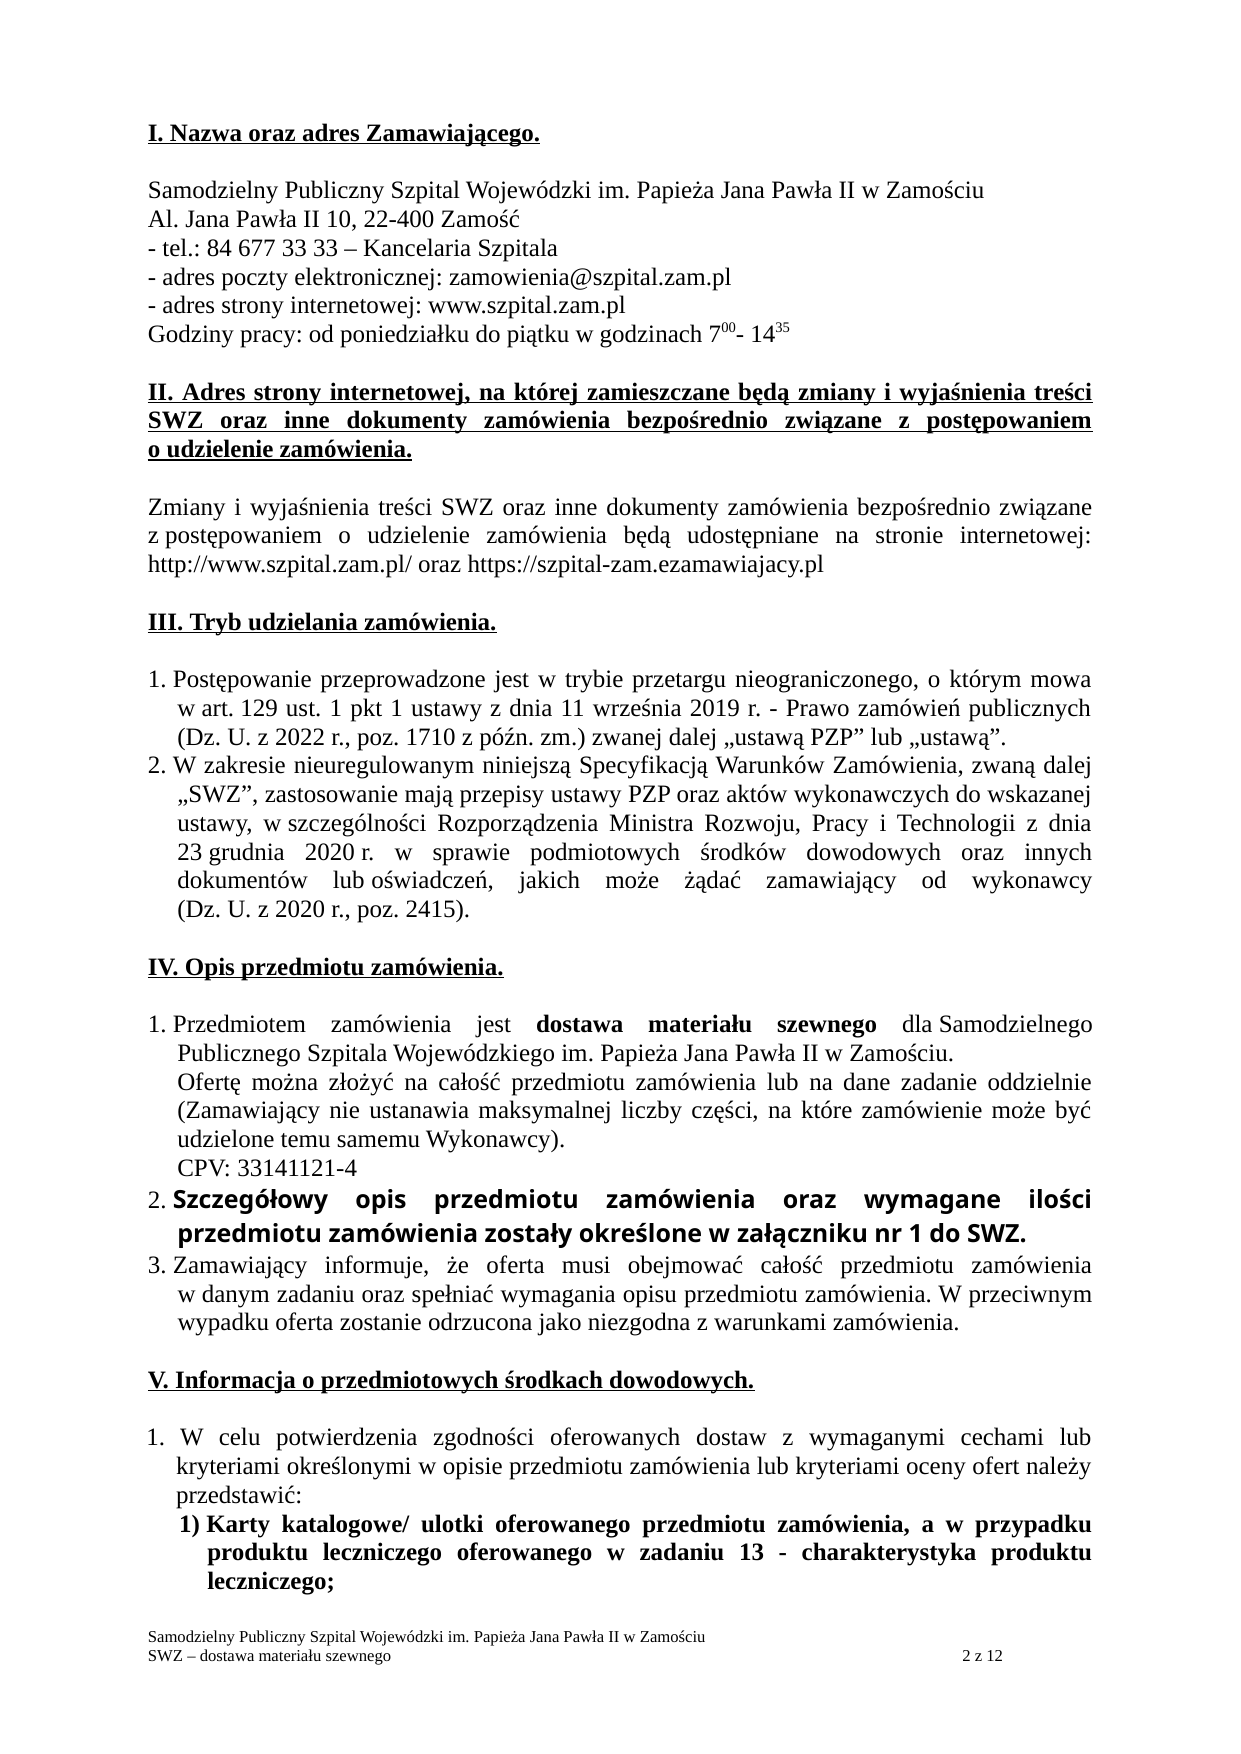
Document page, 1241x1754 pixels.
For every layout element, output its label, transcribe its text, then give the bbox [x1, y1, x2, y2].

list CPV: 33141121-4 [148, 1153, 1093, 1182]
text II. Adres strony internetowej, na której zamieszczane będą zmiany i wyjaśnienia treści [148, 377, 1093, 402]
list Przedmiotem zamówienia jest dostawa materiału szewnego dla Samodzielnego Publicznego Szpitala Wojewódzkiego im. Papieża Jana Pawła II w Zamościu. [148, 1009, 1093, 1067]
text o udzielenie zamówienia. [148, 432, 1093, 463]
text Zmiany i wyjaśnienia treści SWZ oraz inne dokumenty zamówienia bezpośrednio związane z postępowaniem o udzielenie zamówienia będą udostępniane na stronie internetowej: http://www.szpital.zam.pl/ oraz https://szpital-zam.ezamawiajacy.pl [148, 492, 1093, 578]
text I. Nazwa oraz adres Zamawiającego. [148, 118, 1093, 147]
text III. Tryb udzielania zamówienia. [148, 607, 1093, 636]
list Postępowanie przeprowadzone jest w trybie przetargu nieograniczonego, o którym mowa w art. 129 ust. 1 pkt 1 ustawy z dnia 11 września 2019 r. - Prawo zamówień publicznych (Dz. U. z 2022 r., poz. 1710 z późn. zm.) zwanej dalej „ustawą PZP” lub „ustawą”. [148, 664, 1093, 751]
list W zakresie nieuregulowanym niniejszą Specyfikacją Warunków Zamówienia, zwaną dalej „SWZ”, zastosowanie mają przepisy ustawy PZP oraz aktów wykonawczych do wskazanej ustawy, w szczególności Rozporządzenia Ministra Rozwoju, Pracy i Technologii z dnia 23 grudnia 2020 r. w sprawie podmiotowych środków dowodowych oraz innych dokumentów lub oświadczeń, jakich może żądać zamawiający od wykonawcy (Dz. U. z 2020 r., poz. 2415). [148, 751, 1093, 923]
list Szczegółowy opis przedmiotu zamówienia oraz wymagane ilości przedmiotu zamówienia zostały określone w załączniku nr 1 do SWZ. [148, 1182, 1093, 1250]
text Al. Jana Pawła II 10, 22-400 Zamość [148, 204, 1093, 233]
text 1. W celu potwierdzenia zgodności oferowanych dostaw z wymaganymi cechami lub kryteriami określonymi w opisie przedmiotu zamówienia lub kryteriami oceny ofert należy przedstawić: [146, 1422, 1093, 1509]
text Godziny pracy: od poniedziałku do piątku w godzinach 700- 1435 [148, 319, 1093, 348]
text - adres strony internetowej: www.szpital.zam.pl [148, 291, 1093, 319]
list Karty katalogowe/ ulotki oferowanego przedmiotu zamówienia, a w przypadku produktu leczniczego oferowanego w zadaniu 13 - charakterystyka produktu leczniczego; [179, 1509, 1093, 1595]
text V. Informacja o przedmiotowych środkach dowodowych. [148, 1365, 1093, 1394]
text IV. Opis przedmiotu zamówienia. [148, 952, 1093, 981]
list Zamawiający informuje, że oferta musi obejmować całość przedmiotu zamówienia w danym zadaniu oraz spełniać wymagania opisu przedmiotu zamówienia. W przeciwnym wypadku oferta zostanie odrzucona jako niezgodna z warunkami zamówienia. [148, 1250, 1093, 1336]
text - adres poczty elektronicznej: zamowienia@szpital.zam.pl [148, 262, 1093, 291]
list Ofertę można złożyć na całość przedmiotu zamówienia lub na dane zadanie oddzielnie (Zamawiający nie ustanawia maksymalnej liczby części, na które zamówienie może być udzielone temu samemu Wykonawcy). [148, 1067, 1093, 1153]
text - tel.: 84 677 33 33 – Kancelaria Szpitala [148, 233, 1093, 262]
text Samodzielny Publiczny Szpital Wojewódzki im. Papieża Jana Pawła II w Zamościu [148, 176, 1093, 204]
text SWZ oraz inne dokumenty zamówienia bezpośrednio związane z postępowaniem [148, 403, 1093, 431]
